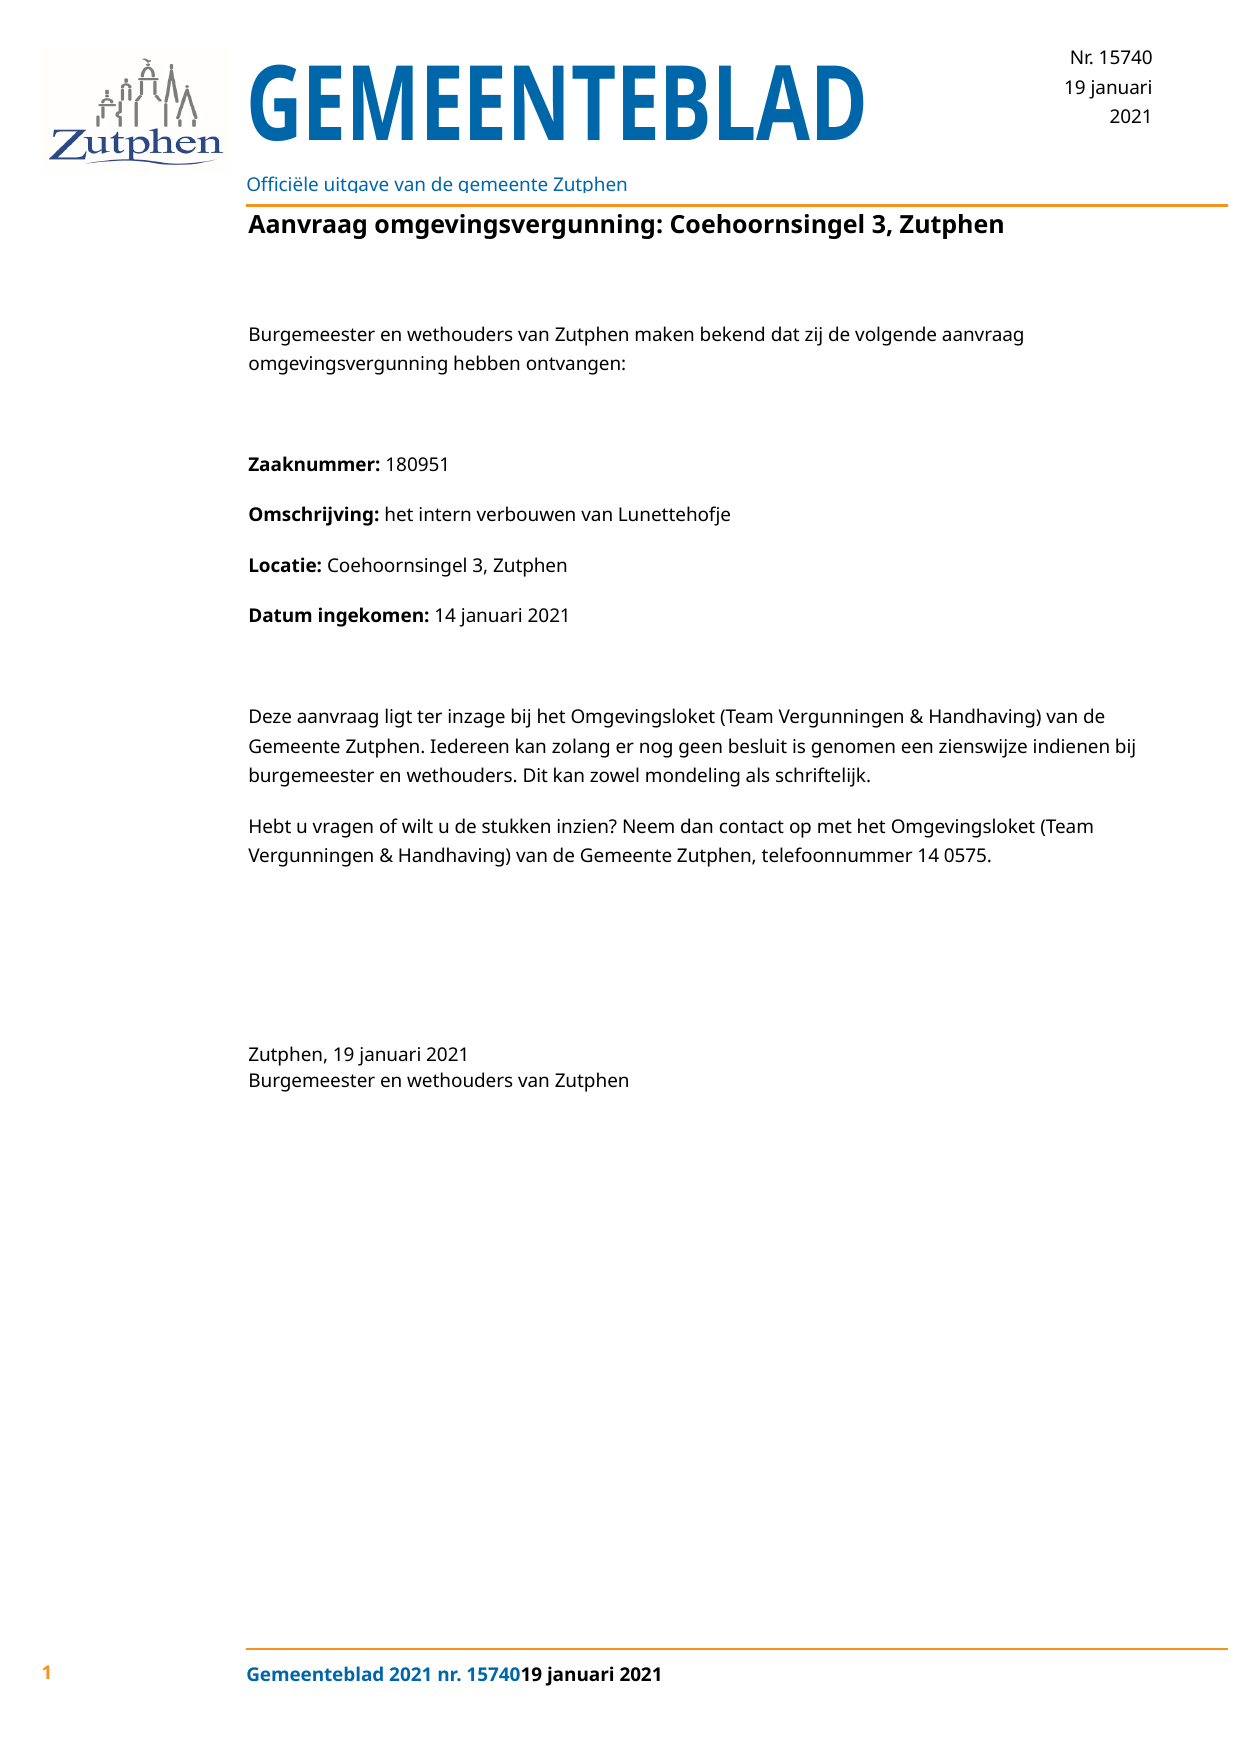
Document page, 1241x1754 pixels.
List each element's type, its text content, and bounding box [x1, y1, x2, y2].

text Zutphen, 19 januari 2021 [248, 1041, 1152, 1067]
text Deze aanvraag ligt ter inzage bij het Omgevingsloket (Team Vergunningen & Handhaving) van de Gemeente Zutphen. Iedereen kan zolang er nog geen besluit is genomen een zienswijze indienen bij burgemeester en wethouders. Dit kan zowel mondeling als schriftelijk. [248, 703, 1152, 788]
picture [41, 47, 231, 172]
text Aanvraag omgevingsvergunning: Coehoornsingel 3, Zutphen [248, 207, 1152, 241]
text Omschrijving: het intern verbouwen van Lunettehofje [248, 502, 1152, 527]
text Hebt u vragen of wilt u de stukken inzien? Neem dan contact op met het Omgevingsloket (Team Vergunningen & Handhaving) van de Gemeente Zutphen, telefoonnummer 14 0575. [248, 813, 1152, 868]
text Zaaknummer: 180951 [248, 451, 1152, 477]
text Burgemeester en wethouders van Zutphen maken bekend dat zij de volgende aanvraag omgevingsvergunning hebben ontvangen: [248, 321, 1152, 376]
text Datum ingekomen: 14 januari 2021 [248, 602, 1152, 628]
text Burgemeester en wethouders van Zutphen [248, 1067, 1152, 1093]
text Locatie: Coehoornsingel 3, Zutphen [248, 552, 1152, 578]
